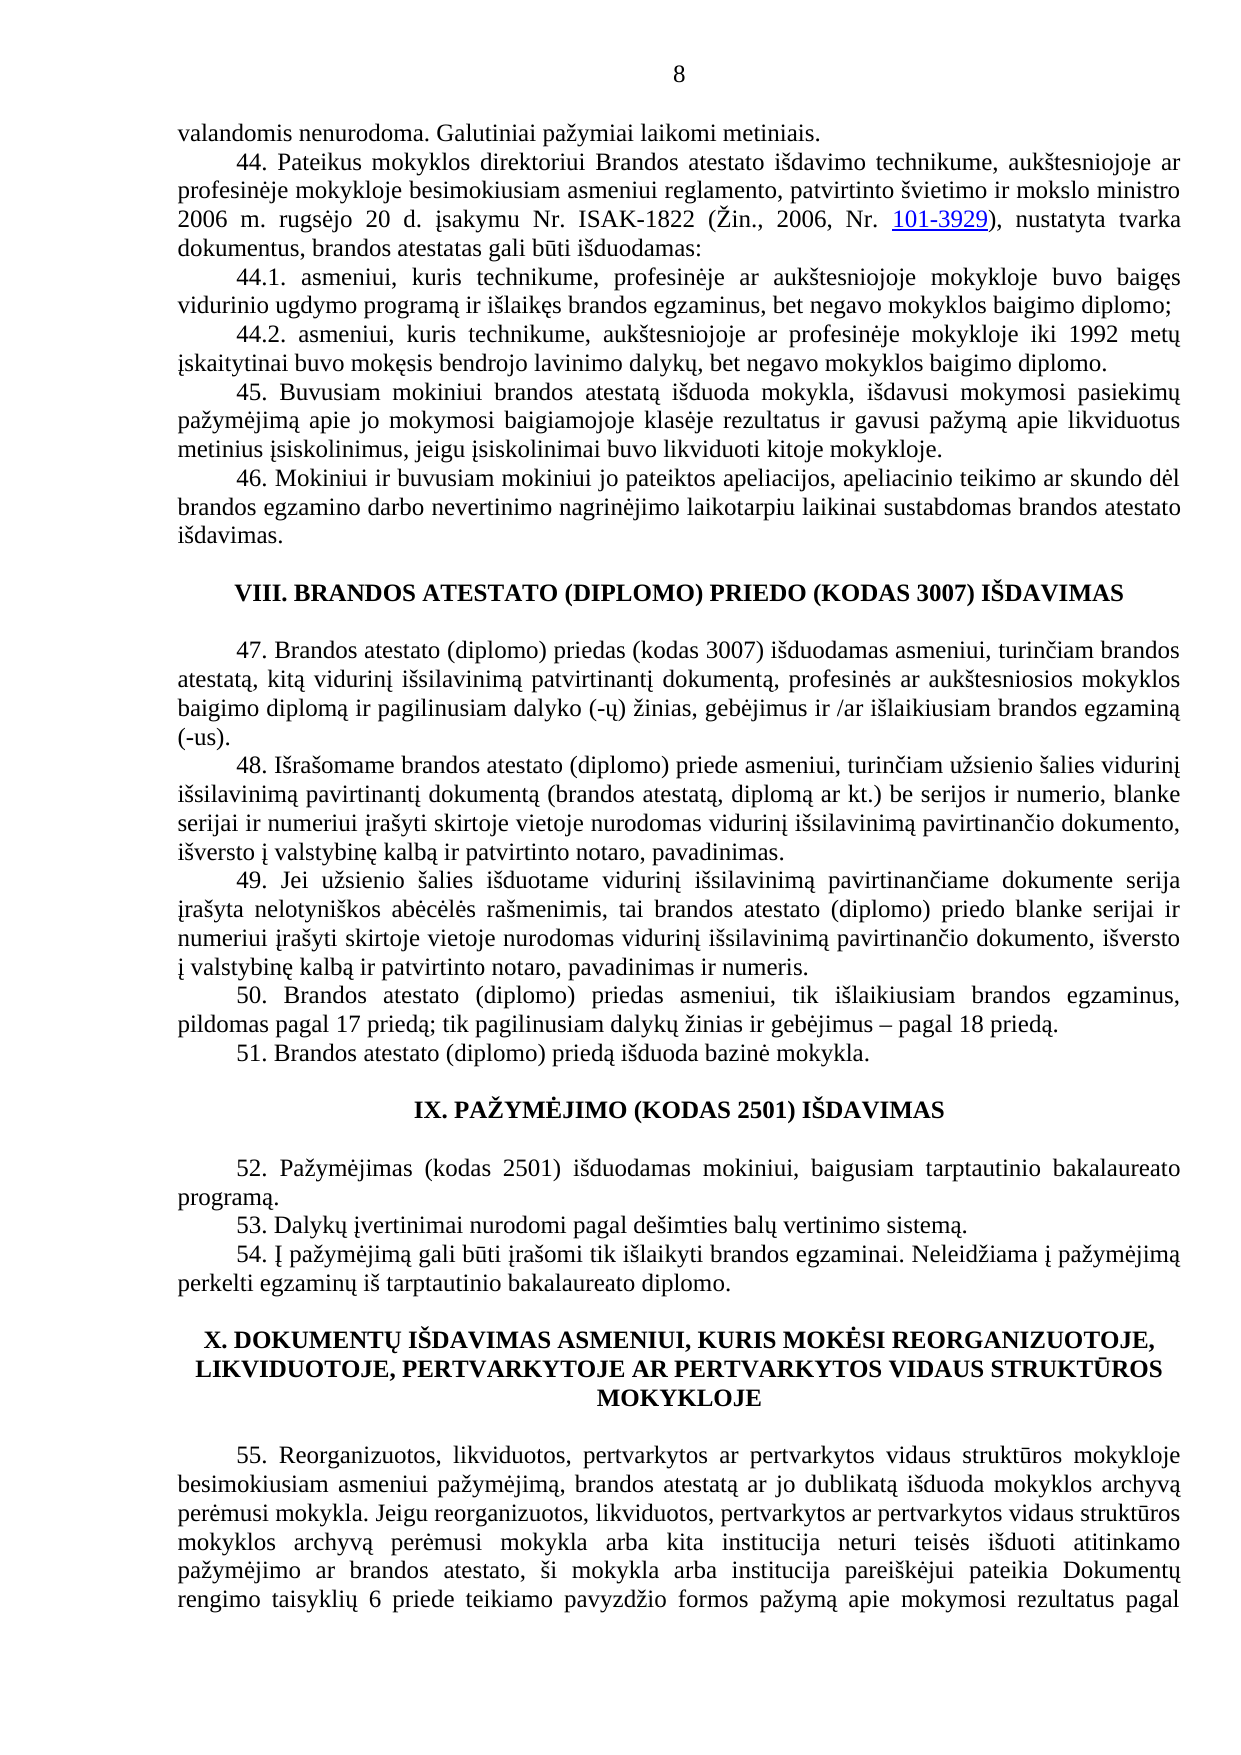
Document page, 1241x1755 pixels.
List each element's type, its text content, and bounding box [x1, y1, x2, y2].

text 49. Jei užsienio šalies išduotame vidurinį išsilavinimą pavirtinančiame dokumente serija įrašyta nelotyniškos abėcėlės rašmenimis, tai brandos atestato (diplomo) priedo blanke serijai ir numeriui įrašyti skirtoje vietoje nurodomas vidurinį išsilavinimą pavirtinančio dokumento, išversto į valstybinę kalbą ir patvirtinto notaro, pavadinimas ir numeris. [177, 866, 1181, 981]
text 50. Brandos atestato (diplomo) priedas asmeniui, tik išlaikiusiam brandos egzaminus, pildomas pagal 17 priedą; tik pagilinusiam dalykų žinias ir gebėjimus – pagal 18 priedą. [177, 981, 1181, 1038]
text X. DOKUMENTŲ IŠDAVIMAS ASMENIUI, KURIS MOKĖSI REORGANIZUOTOJE, LIKVIDUOTOJE, PERTVARKYTOJE AR PERTVARKYTOS VIDAUS STRUKTŪROS MOKYKLOJE [177, 1326, 1181, 1412]
text 55. Reorganizuotos, likviduotos, pertvarkytos ar pertvarkytos vidaus struktūros mokykloje besimokiusiam asmeniui pažymėjimą, brandos atestatą ar jo dublikatą išduoda mokyklos archyvą perėmusi mokykla. Jeigu reorganizuotos, likviduotos, pertvarkytos ar pertvarkytos vidaus struktūros mokyklos archyvą perėmusi mokykla arba kita institucija neturi teisės išduoti atitinkamo pažymėjimo ar brandos atestato, ši mokykla arba institucija pareiškėjui pateikia Dokumentų rengimo taisyklių 6 priede teikiamo pavyzdžio formos pažymą apie mokymosi rezultatus pagal [177, 1441, 1181, 1613]
text 47. Brandos atestato (diplomo) priedas (kodas 3007) išduodamas asmeniui, turinčiam brandos atestatą, kitą vidurinį išsilavinimą patvirtinantį dokumentą, profesinės ar aukštesniosios mokyklos baigimo diplomą ir pagilinusiam dalyko (-ų) žinias, gebėjimus ir /ar išlaikiusiam brandos egzaminą (-us). [177, 636, 1181, 751]
text valandomis nenurodoma. Galutiniai pažymiai laikomi metiniais. [177, 118, 1181, 147]
text 46. Mokiniui ir buvusiam mokiniui jo pateiktos apeliacijos, apeliacinio teikimo ar skundo dėl brandos egzamino darbo nevertinimo nagrinėjimo laikotarpiu laikinai sustabdomas brandos atestato išdavimas. [177, 463, 1181, 549]
text IX. PAŽYMĖJIMO (kodas 2501) IŠDAVIMAS [177, 1096, 1181, 1124]
text 48. Išrašomame brandos atestato (diplomo) priede asmeniui, turinčiam užsienio šalies vidurinį išsilavinimą pavirtinantį dokumentą (brandos atestatą, diplomą ar kt.) be serijos ir numerio, blanke serijai ir numeriui įrašyti skirtoje vietoje nurodomas vidurinį išsilavinimą pavirtinančio dokumento, išversto į valstybinę kalbą ir patvirtinto notaro, pavadinimas. [177, 751, 1181, 866]
text 44. Pateikus mokyklos direktoriui Brandos atestato išdavimo technikume, aukštesniojoje ar profesinėje mokykloje besimokiusiam asmeniui reglamento, patvirtinto švietimo ir mokslo ministro 2006 m. rugsėjo 20 d. įsakymu Nr. ISAK-1822 (Žin., 2006, Nr. 101-3929), nustatyta tvarka dokumentus, brandos atestatas gali būti išduodamas: [177, 147, 1181, 262]
text 51. Brandos atestato (diplomo) priedą išduoda bazinė mokykla. [177, 1038, 1181, 1067]
text 53. Dalykų įvertinimai nurodomi pagal dešimties balų vertinimo sistemą. [177, 1211, 1181, 1239]
text 52. Pažymėjimas (kodas 2501) išduodamas mokiniui, baigusiam tarptautinio bakalaureato programą. [177, 1153, 1181, 1211]
text 54. Į pažymėjimą gali būti įrašomi tik išlaikyti brandos egzaminai. Neleidžiama į pažymėjimą perkelti egzaminų iš tarptautinio bakalaureato diplomo. [177, 1239, 1181, 1297]
text 44.1. asmeniui, kuris technikume, profesinėje ar aukštesniojoje mokykloje buvo baigęs vidurinio ugdymo programą ir išlaikęs brandos egzaminus, bet negavo mokyklos baigimo diplomo; [177, 262, 1181, 319]
text viii. BRANDOS ATESTATO (DIPLOMO) PRIEDO (kodas 3007) IŠDAVIMAS [177, 578, 1181, 607]
text 44.2. asmeniui, kuris technikume, aukštesniojoje ar profesinėje mokykloje iki 1992 metų įskaitytinai buvo mokęsis bendrojo lavinimo dalykų, bet negavo mokyklos baigimo diplomo. [177, 319, 1181, 377]
text 45. Buvusiam mokiniui brandos atestatą išduoda mokykla, išdavusi mokymosi pasiekimų pažymėjimą apie jo mokymosi baigiamojoje klasėje rezultatus ir gavusi pažymą apie likviduotus metinius įsiskolinimus, jeigu įsiskolinimai buvo likviduoti kitoje mokykloje. [177, 377, 1181, 463]
